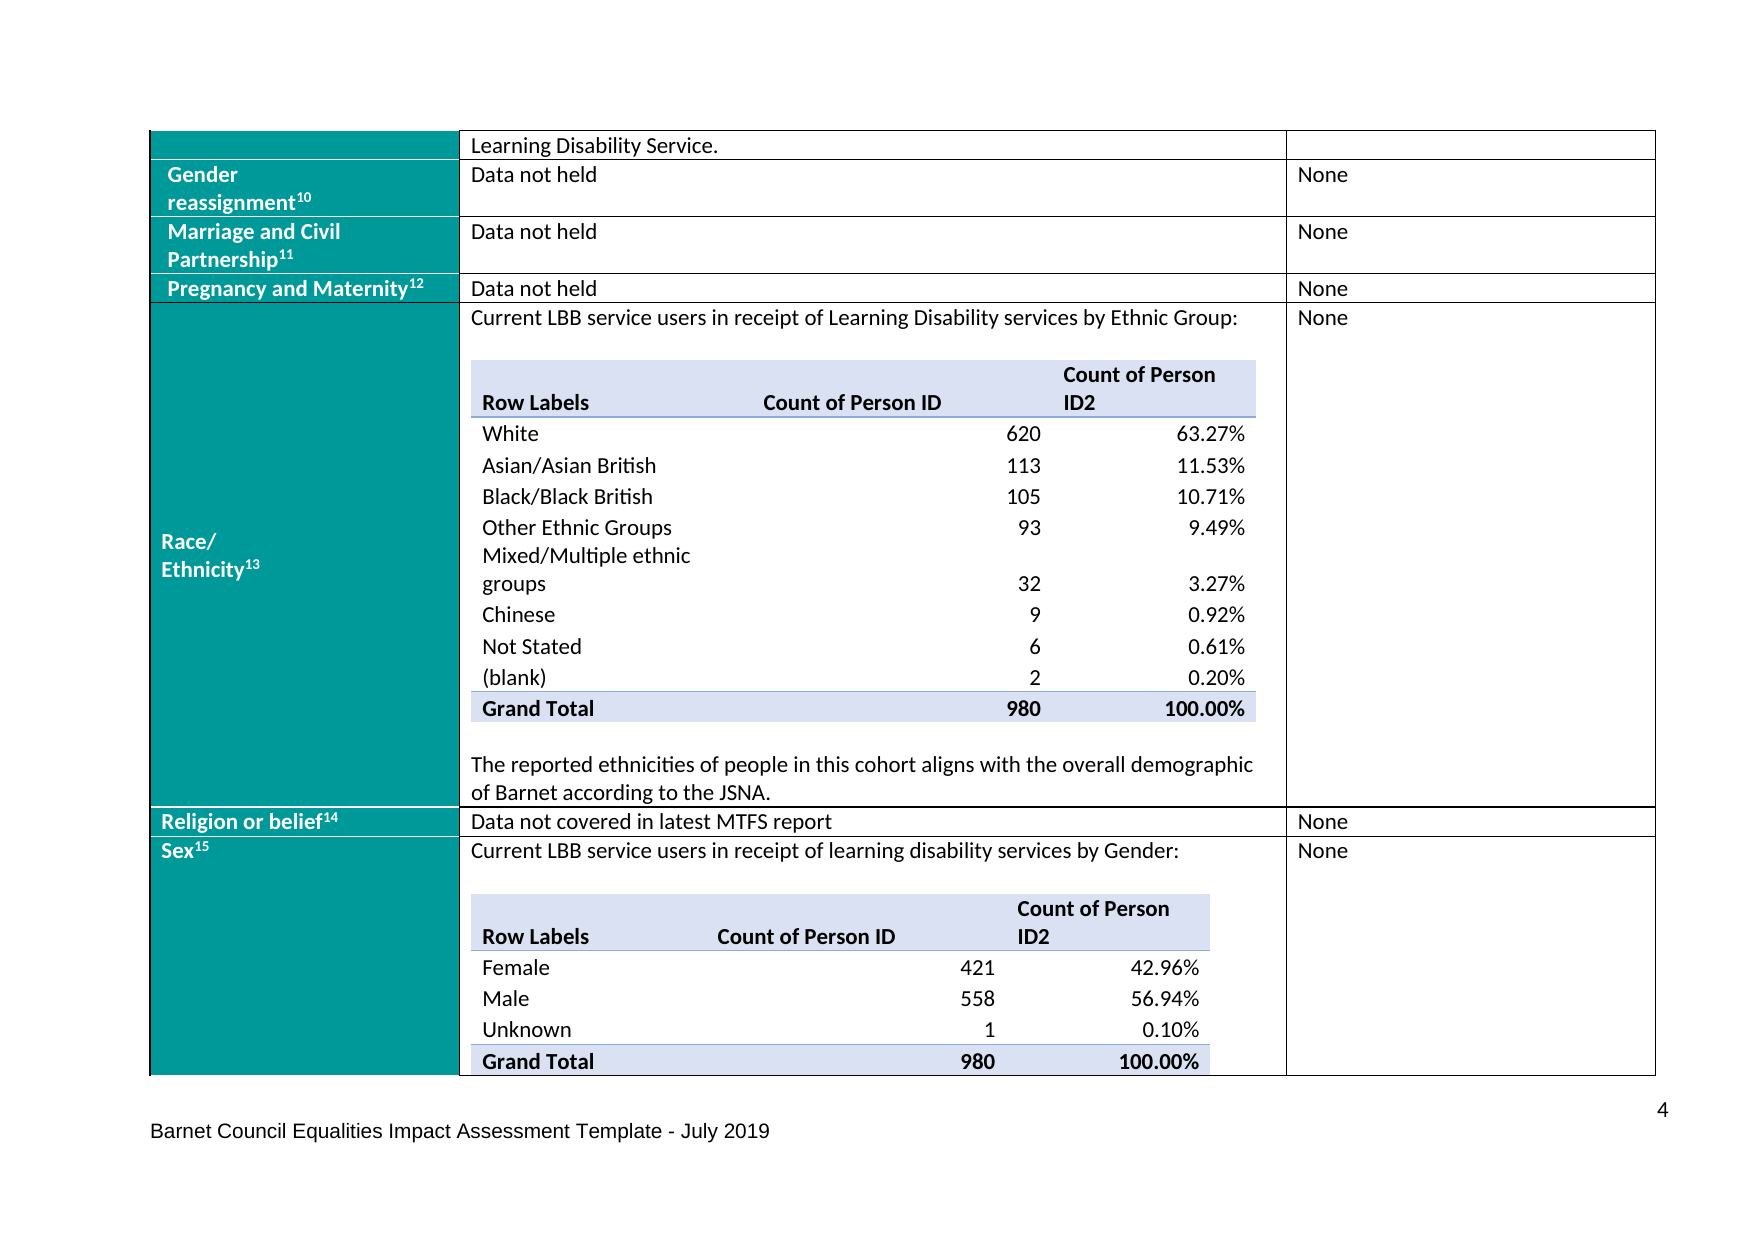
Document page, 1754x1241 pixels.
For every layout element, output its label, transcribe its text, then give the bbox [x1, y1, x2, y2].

table_cell Pregnancy and Maternity [151, 274, 459, 302]
table_cell 93 [752, 510, 1052, 541]
table_cell Learning Disability Service. [460, 131, 1286, 159]
table_cell 558 [706, 981, 1006, 1012]
table_cell None [1287, 303, 1655, 806]
table_cell 32 [752, 541, 1052, 597]
table_cell 56.94% [1006, 981, 1210, 1012]
table_cell Data not covered in latest MTFS report [460, 808, 1286, 836]
table_cell 980 [706, 1045, 1006, 1075]
table_cell Unknown [471, 1012, 706, 1043]
table_header Count of Person ID2 [1052, 360, 1256, 416]
table_cell None [1287, 808, 1655, 836]
table_cell 105 [752, 479, 1052, 510]
table_cell 0.92% [1052, 598, 1256, 629]
table_header Count of Person ID2 [1006, 894, 1210, 950]
table_cell Data not held [460, 217, 1286, 273]
table_header Count of Person ID [752, 360, 1052, 416]
table_cell Asian/Asian British [471, 448, 752, 479]
table_cell Grand Total [471, 1045, 706, 1075]
table_cell Current LBB service users in receipt of Learning Disability services by Ethnic Group: The reported ethnicities of people in this cohort aligns with the overall demographic of Barnet according to the JSNA. [460, 303, 1286, 806]
table_cell Other Ethnic Groups [471, 510, 752, 541]
table_cell 3.27% [1052, 541, 1256, 597]
table_cell (blank) [471, 660, 752, 691]
table_cell Religion or belief [151, 808, 459, 836]
table_cell Black/Black British [471, 479, 752, 510]
table_cell [1287, 131, 1655, 159]
table_header Row Labels [471, 360, 752, 416]
table_cell White [471, 418, 752, 448]
table_cell 10.71% [1052, 479, 1256, 510]
table_cell 6 [752, 629, 1052, 660]
table_cell 63.27% [1052, 418, 1256, 448]
table_cell Marriage and Civil Partnership [151, 217, 459, 273]
table_cell 0.10% [1006, 1012, 1210, 1043]
table_cell 980 [752, 692, 1052, 722]
table_cell 9.49% [1052, 510, 1256, 541]
table_cell Current LBB service users in receipt of learning disability services by Gender: [460, 837, 1286, 1075]
table_cell Sex [151, 837, 459, 1075]
table_cell 100.00% [1006, 1045, 1210, 1075]
table_cell None [1287, 837, 1655, 1075]
table_cell 9 [752, 598, 1052, 629]
table_cell None [1287, 160, 1655, 216]
table_cell None [1287, 217, 1655, 273]
table_cell 0.20% [1052, 660, 1256, 691]
table_header Row Labels [471, 894, 706, 950]
table_cell Data not held [460, 160, 1286, 216]
table_cell 11.53% [1052, 448, 1256, 479]
table_header Count of Person ID [706, 894, 1006, 950]
table_cell 113 [752, 448, 1052, 479]
table_cell Mixed/Multiple ethnic groups [471, 541, 752, 597]
table_cell 42.96% [1006, 951, 1210, 981]
table_cell Female [471, 951, 706, 981]
table_cell 620 [752, 418, 1052, 448]
table_cell Male [471, 981, 706, 1012]
table_cell Chinese [471, 598, 752, 629]
table_cell 100.00% [1052, 692, 1256, 722]
table_cell 2 [752, 660, 1052, 691]
table_cell Gender reassignment [151, 160, 459, 216]
table_cell None [1287, 274, 1655, 302]
table_cell [151, 131, 459, 159]
table_cell Data not held [460, 274, 1286, 302]
table_cell Not Stated [471, 629, 752, 660]
table_cell Grand Total [471, 692, 752, 722]
table_cell Race/ Ethnicity [151, 303, 459, 806]
table_cell 421 [706, 951, 1006, 981]
table_cell 1 [706, 1012, 1006, 1043]
table_cell 0.61% [1052, 629, 1256, 660]
